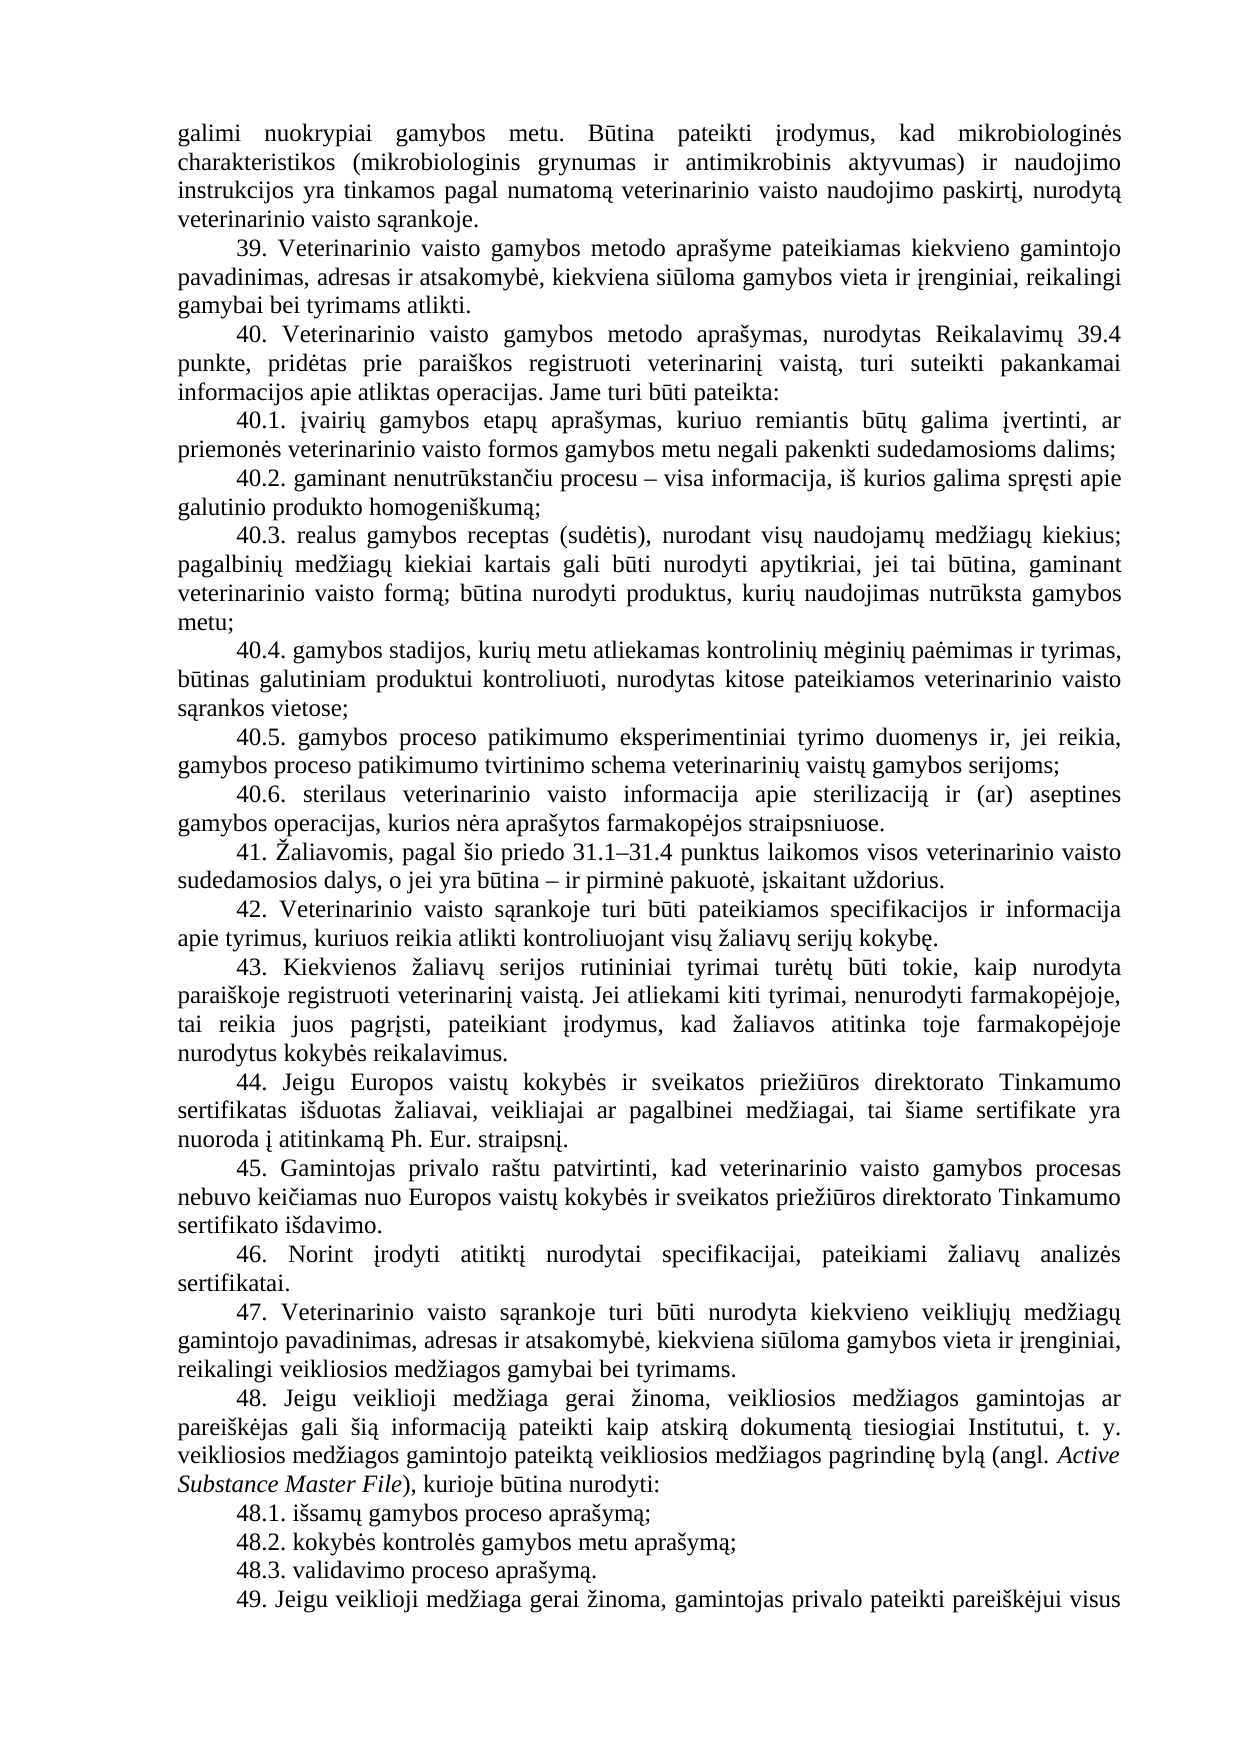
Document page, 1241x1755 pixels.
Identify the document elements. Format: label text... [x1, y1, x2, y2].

text 47. Veterinarinio vaisto sąrankoje turi būti nurodyta kiekvieno veikliųjų medžiagų gamintojo pavadinimas, adresas ir atsakomybė, kiekviena siūloma gamybos vieta ir įrenginiai, reikalingi veikliosios medžiagos gamybai bei tyrimams. [177, 1297, 1122, 1383]
text 44. Jeigu Europos vaistų kokybės ir sveikatos priežiūros direktorato Tinkamumo sertifikatas išduotas žaliavai, veikliajai ar pagalbinei medžiagai, tai šiame sertifikate yra nuoroda į atitinkamą Ph. Eur. straipsnį. [177, 1067, 1122, 1153]
text 48.3. validavimo proceso aprašymą. [177, 1556, 1122, 1584]
text 39. Veterinarinio vaisto gamybos metodo aprašyme pateikiamas kiekvieno gamintojo pavadinimas, adresas ir atsakomybė, kiekviena siūloma gamybos vieta ir įrenginiai, reikalingi gamybai bei tyrimams atlikti. [177, 233, 1122, 319]
text 49. Jeigu veiklioji medžiaga gerai žinoma, gamintojas privalo pateikti pareiškėjui visus [177, 1584, 1122, 1613]
text 43. Kiekvienos žaliavų serijos rutininiai tyrimai turėtų būti tokie, kaip nurodyta paraiškoje registruoti veterinarinį vaistą. Jei atliekami kiti tyrimai, nenurodyti farmakopėjoje, tai reikia juos pagrįsti, pateikiant įrodymus, kad žaliavos atitinka toje farmakopėjoje nurodytus kokybės reikalavimus. [177, 952, 1122, 1067]
text 41. Žaliavomis, pagal šio priedo 31.1–31.4 punktus laikomos visos veterinarinio vaisto sudedamosios dalys, o jei yra būtina – ir pirminė pakuotė, įskaitant uždorius. [177, 837, 1122, 894]
text 40.4. gamybos stadijos, kurių metu atliekamas kontrolinių mėginių paėmimas ir tyrimas, būtinas galutiniam produktui kontroliuoti, nurodytas kitose pateikiamos veterinarinio vaisto sąrankos vietose; [177, 636, 1122, 722]
text 46. Norint įrodyti atitiktį nurodytai specifikacijai, pateikiami žaliavų analizės sertifikatai. [177, 1239, 1122, 1297]
text 40. Veterinarinio vaisto gamybos metodo aprašymas, nurodytas Reikalavimų 39.4 punkte, pridėtas prie paraiškos registruoti veterinarinį vaistą, turi suteikti pakankamai informacijos apie atliktas operacijas. Jame turi būti pateikta: [177, 319, 1122, 406]
text 40.6. sterilaus veterinarinio vaisto informacija apie sterilizaciją ir (ar) aseptines gamybos operacijas, kurios nėra aprašytos farmakopėjos straipsniuose. [177, 779, 1122, 837]
text 40.1. įvairių gamybos etapų aprašymas, kuriuo remiantis būtų galima įvertinti, ar priemonės veterinarinio vaisto formos gamybos metu negali pakenkti sudedamosioms dalims; [177, 406, 1122, 463]
text galimi nuokrypiai gamybos metu. Būtina pateikti įrodymus, kad mikrobiologinės charakteristikos (mikrobiologinis grynumas ir antimikrobinis aktyvumas) ir naudojimo instrukcijos yra tinkamos pagal numatomą veterinarinio vaisto naudojimo paskirtį, nurodytą veterinarinio vaisto sąrankoje. [177, 118, 1122, 233]
text 45. Gamintojas privalo raštu patvirtinti, kad veterinarinio vaisto gamybos procesas nebuvo keičiamas nuo Europos vaistų kokybės ir sveikatos priežiūros direktorato Tinkamumo sertifikato išdavimo. [177, 1153, 1122, 1239]
text 48.1. išsamų gamybos proceso aprašymą; [177, 1498, 1122, 1527]
text 40.2. gaminant nenutrūkstančiu procesu – visa informacija, iš kurios galima spręsti apie galutinio produkto homogeniškumą; [177, 463, 1122, 521]
text 42. Veterinarinio vaisto sąrankoje turi būti pateikiamos specifikacijos ir informacija apie tyrimus, kuriuos reikia atlikti kontroliuojant visų žaliavų serijų kokybę. [177, 894, 1122, 952]
text 40.3. realus gamybos receptas (sudėtis), nurodant visų naudojamų medžiagų kiekius; pagalbinių medžiagų kiekiai kartais gali būti nurodyti apytikriai, jei tai būtina, gaminant veterinarinio vaisto formą; būtina nurodyti produktus, kurių naudojimas nutrūksta gamybos metu; [177, 521, 1122, 636]
text 48. Jeigu veiklioji medžiaga gerai žinoma, veikliosios medžiagos gamintojas ar pareiškėjas gali šią informaciją pateikti kaip atskirą dokumentą tiesiogiai Institutui, t. y. veikliosios medžiagos gamintojo pateiktą veikliosios medžiagos pagrindinę bylą (angl. Active Substance Master File), kurioje būtina nurodyti: [177, 1383, 1122, 1498]
text 48.2. kokybės kontrolės gamybos metu aprašymą; [177, 1527, 1122, 1556]
text 40.5. gamybos proceso patikimumo eksperimentiniai tyrimo duomenys ir, jei reikia, gamybos proceso patikimumo tvirtinimo schema veterinarinių vaistų gamybos serijoms; [177, 722, 1122, 779]
